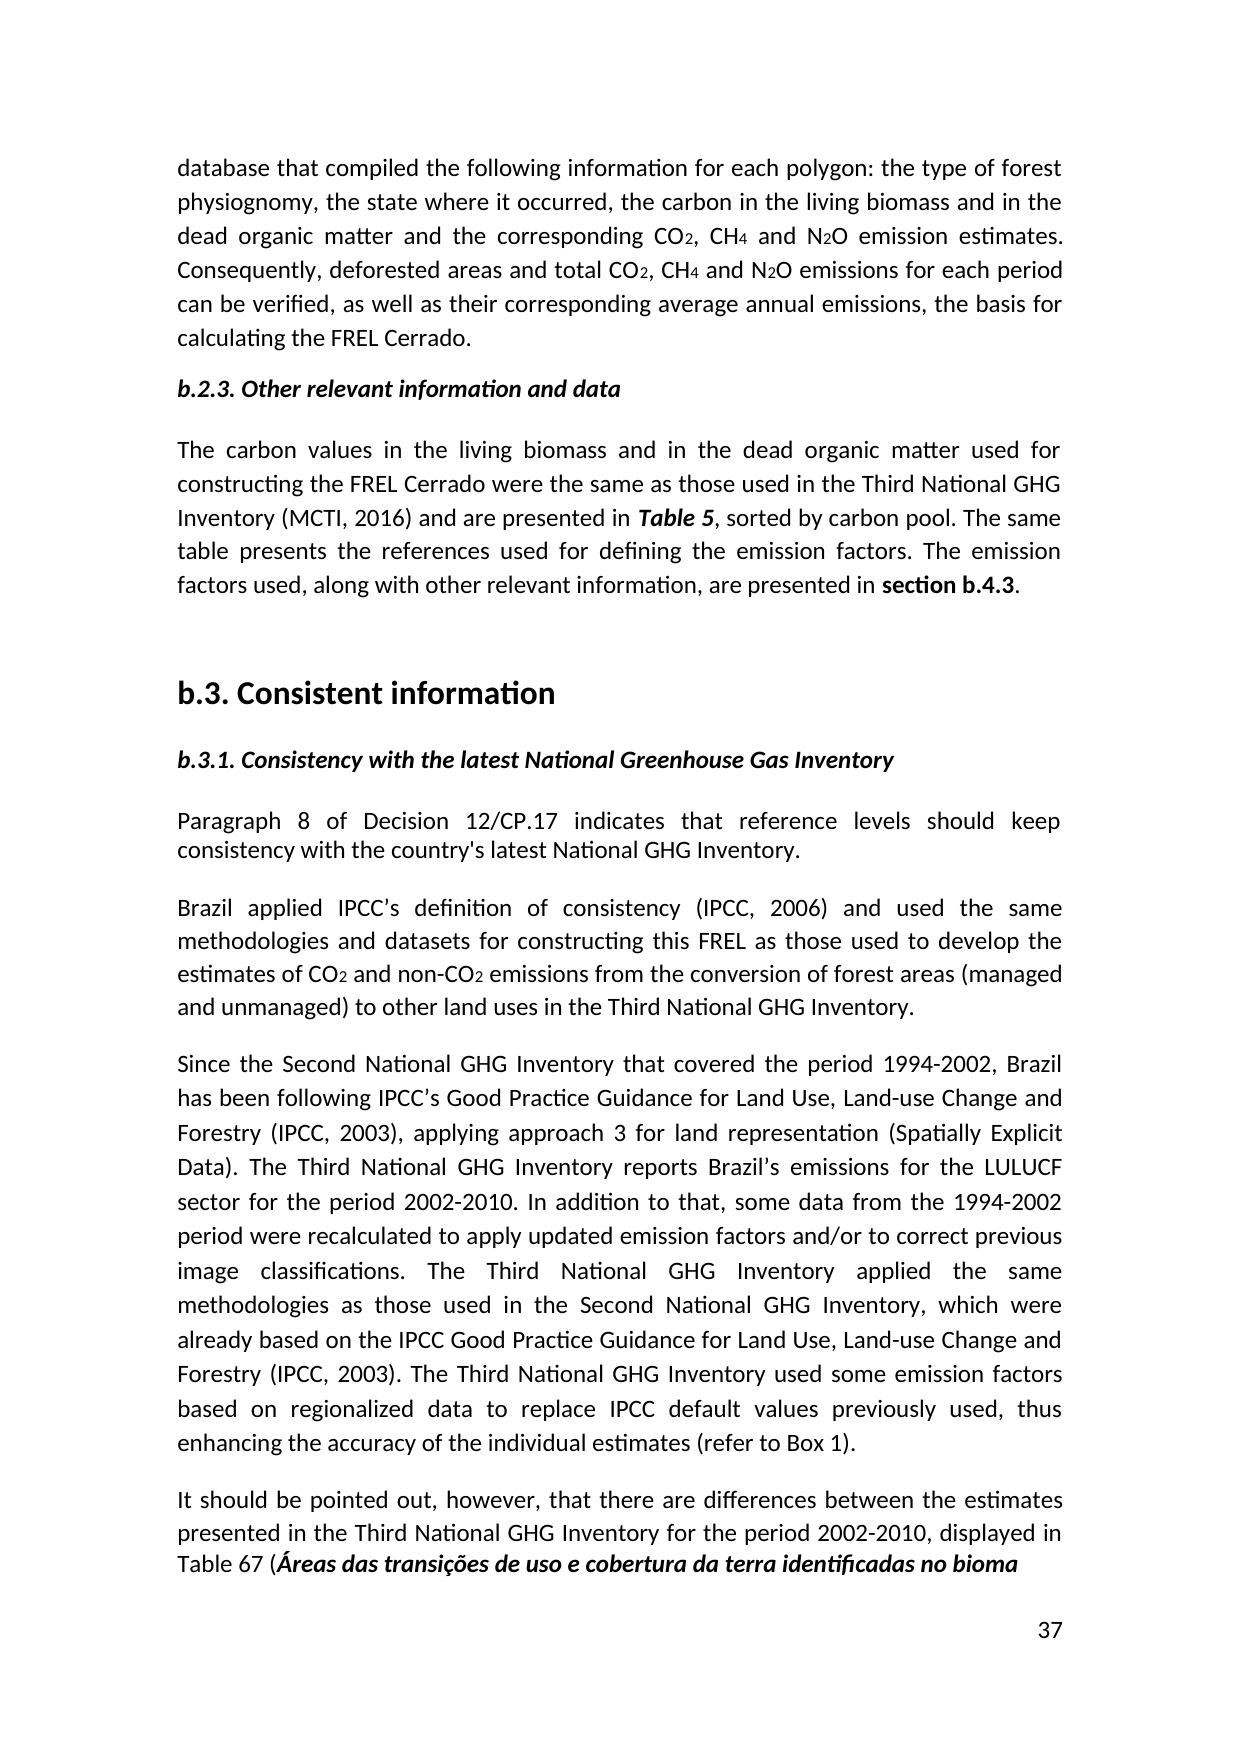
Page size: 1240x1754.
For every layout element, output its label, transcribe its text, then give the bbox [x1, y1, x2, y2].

text Since the Second National GHG Inventory that covered the period 1994-2002, Brazil has been following IPCC’s Good Practice Guidance for Land Use, Land-use Change and Forestry (IPCC, 2003), applying approach 3 for land representation (Spatially Explicit Data). The Third National GHG Inventory reports Brazil’s emissions for the LULUCF sector for the period 2002-2010. In addition to that, some data from the 1994-2002 period were recalculated to apply updated emission factors and/or to correct previous image classifications. The Third National GHG Inventory applied the same methodologies as those used in the Second National GHG Inventory, which were already based on the IPCC Good Practice Guidance for Land Use, Land-use Change and Forestry (IPCC, 2003). The Third National GHG Inventory used some emission factors based on regionalized data to replace IPCC default values previously used, thus enhancing the accuracy of the individual estimates (refer to Box 1). [177, 1048, 1064, 1458]
text Paragraph 8 of Decision 12/CP.17 indicates that reference levels should keep consistency with the country's latest National GHG Inventory. [177, 805, 1062, 865]
text b.3.1. Consistency with the latest National Greenhouse Gas Inventory [177, 744, 1089, 775]
text It should be pointed out, however, that there are differences between the estimates presented in the Third National GHG Inventory for the period 2002-2010, displayed in Table 67 (Áreas das transições de uso e cobertura da terra identificadas no bioma [177, 1485, 1064, 1579]
text Brazil applied IPCC’s definition of consistency (IPCC, 2006) and used the same methodologies and datasets for constructing this FREL as those used to develop the estimates of CO2 and non-CO2 emissions from the conversion of forest areas (managed and unmanaged) to other land uses in the Third National GHG Inventory. [177, 892, 1064, 1021]
text b.3. Consistent information [177, 672, 1089, 713]
text database that compiled the following information for each polygon: the type of forest physiognomy, the state where it occurred, the carbon in the living biomass and in the dead organic matter and the corresponding CO2, CH4 and N2O emission estimates. Consequently, deforested areas and total CO2, CH4 and N2O emissions for each period can be verified, as well as their corresponding average annual emissions, the basis for calculating the FREL Cerrado. [177, 152, 1064, 352]
text b.2.3. Other relevant information and data [177, 374, 1089, 404]
text 37 [1037, 1614, 1089, 1645]
text The carbon values in the living biomass and in the dead organic matter used for constructing the FREL Cerrado were the same as those used in the Third National GHG Inventory (MCTI, 2016) and are presented in Table 5, sorted by carbon pool. The same table presents the references used for defining the emission factors. The emission factors used, along with other relevant information, are presented in section b.4.3. [177, 435, 1062, 599]
